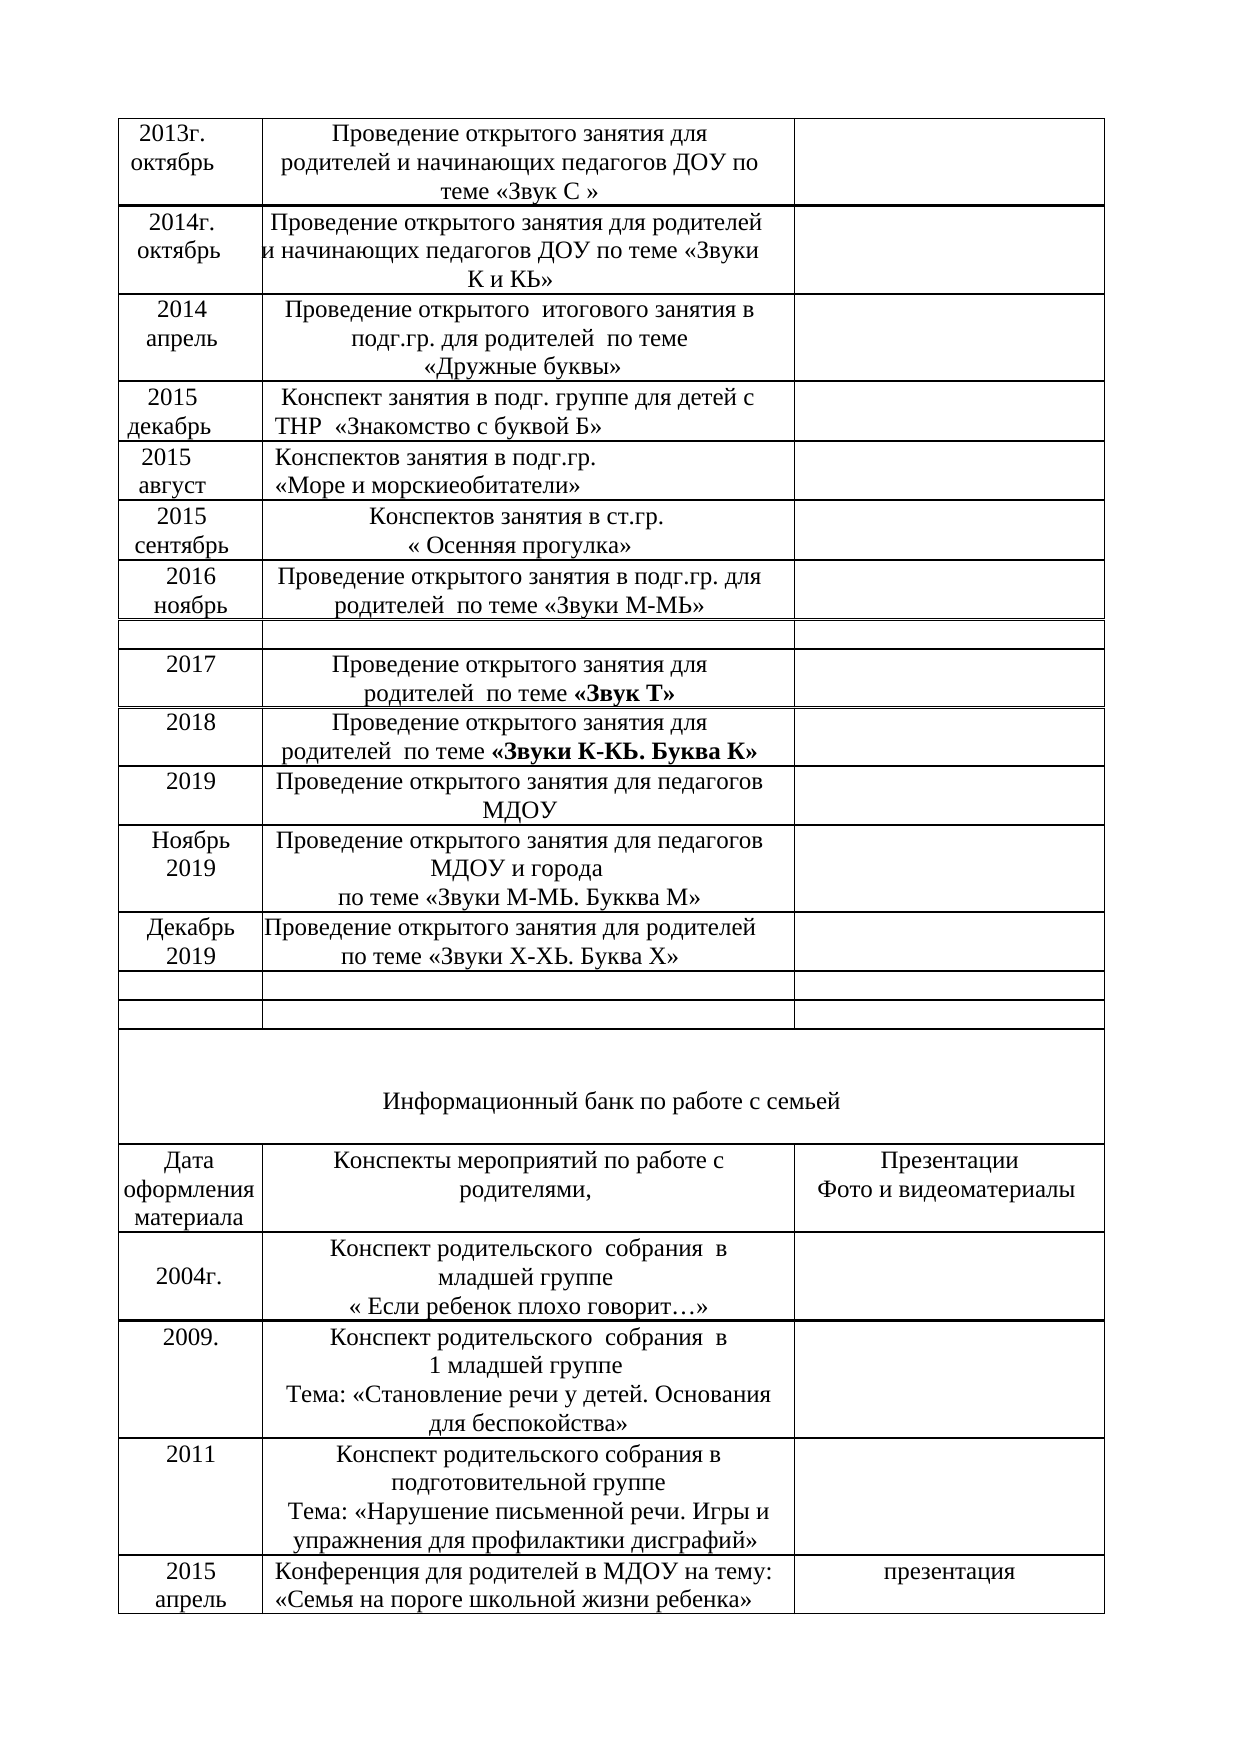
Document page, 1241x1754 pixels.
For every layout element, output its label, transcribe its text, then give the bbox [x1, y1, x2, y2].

table_cell [119, 621, 262, 648]
table_cell [795, 826, 1104, 911]
table_cell Проведение открытого занятия для педагогов МДОУ и города по теме «Звуки М-МЬ. Букква М» [263, 826, 794, 911]
table_cell 2014 апрель [119, 295, 262, 380]
table_cell презентация [795, 1556, 1104, 1613]
table_cell [795, 561, 1104, 618]
table_cell Конспектов занятия в подг.гр. «Море и морскиеобитатели» [263, 442, 794, 499]
table_cell [795, 972, 1104, 999]
table_cell 2011 [119, 1439, 262, 1554]
table_cell Конспектов занятия в ст.гр. « Осенняя прогулка» [263, 501, 794, 559]
table_cell 2019 [119, 767, 262, 824]
table_cell Конспект родительского собрания в младшей группе « Если ребенок плохо говорит…» [263, 1233, 794, 1319]
table_cell Проведение открытого занятия для родителей по теме «Звук Т» [263, 650, 794, 706]
table_cell [795, 1322, 1104, 1437]
table_cell Проведение открытого занятия для педагогов МДОУ [263, 767, 794, 824]
table_cell Конференция для родителей в МДОУ на тему: «Семья на пороге школьной жизни ребенка» [263, 1556, 794, 1613]
table_cell Проведение открытого итогового занятия в подг.гр. для родителей по теме «Дружные буквы» [263, 295, 794, 380]
table_cell 2014г. октябрь [119, 207, 262, 293]
table_cell 2015 апрель [119, 1556, 262, 1613]
table_cell [795, 501, 1104, 559]
table_cell [795, 650, 1104, 706]
table_cell [795, 913, 1104, 970]
table_cell Конспект родительского собрания в 1 младшей группе Тема: «Становление речи у детей. Основания для беспокойства» [263, 1322, 794, 1437]
table_cell [795, 709, 1104, 765]
table_cell 2015 сентябрь [119, 501, 262, 559]
table_cell Декабрь 2019 [119, 913, 262, 970]
table_cell Конспекты мероприятий по работе с родителями, [263, 1145, 794, 1231]
table_cell Ноябрь 2019 [119, 826, 262, 911]
table_cell 2016 ноябрь [119, 561, 262, 618]
table_cell 2009. [119, 1322, 262, 1437]
table_cell Проведение открытого занятия для родителей по теме «Звуки К-КЬ. Буква К» [263, 709, 794, 765]
table_cell [119, 1001, 262, 1028]
table_cell [119, 972, 262, 999]
table_cell [795, 767, 1104, 824]
table_cell 2017 [119, 650, 262, 706]
table_cell [263, 1001, 794, 1028]
table_cell [795, 1233, 1104, 1319]
table_cell 2013г. октябрь [119, 119, 262, 204]
table_cell Презентации Фото и видеоматериалы [795, 1145, 1104, 1231]
table_cell Конспект занятия в подг. группе для детей с ТНР «Знакомство с буквой Б» [263, 382, 794, 440]
table_cell [795, 295, 1104, 380]
table_cell Дата оформления материала [119, 1145, 262, 1231]
table_cell [795, 382, 1104, 440]
table_cell [795, 207, 1104, 293]
table_cell Проведение открытого занятия в подг.гр. для родителей по теме «Звуки М-МЬ» [263, 561, 794, 618]
table_cell Информационный банк по работе с семьей [119, 1030, 1104, 1143]
table_cell Проведение открытого занятия для родителей и начинающих педагогов ДОУ по теме «Звук С » [263, 119, 794, 204]
table_cell [795, 442, 1104, 499]
table_cell [795, 1439, 1104, 1554]
table_cell 2015 август [119, 442, 262, 499]
table_cell [795, 621, 1104, 648]
table_cell [263, 972, 794, 999]
table_cell [263, 621, 794, 648]
table_cell [795, 119, 1104, 204]
table_cell Конспект родительского собрания в подготовительной группе Тема: «Нарушение письменной речи. Игры и упражнения для профилактики дисграфий» [263, 1439, 794, 1554]
table_cell 2015 декабрь [119, 382, 262, 440]
table_cell Проведение открытого занятия для родителей и начинающих педагогов ДОУ по теме «Звуки К и КЬ» [263, 207, 794, 293]
table_cell Проведение открытого занятия для родителей по теме «Звуки Х-ХЬ. Буква Х» [263, 913, 794, 970]
table_cell [795, 1001, 1104, 1028]
table_cell 2018 [119, 709, 262, 765]
table_cell 2004г. [119, 1233, 262, 1319]
